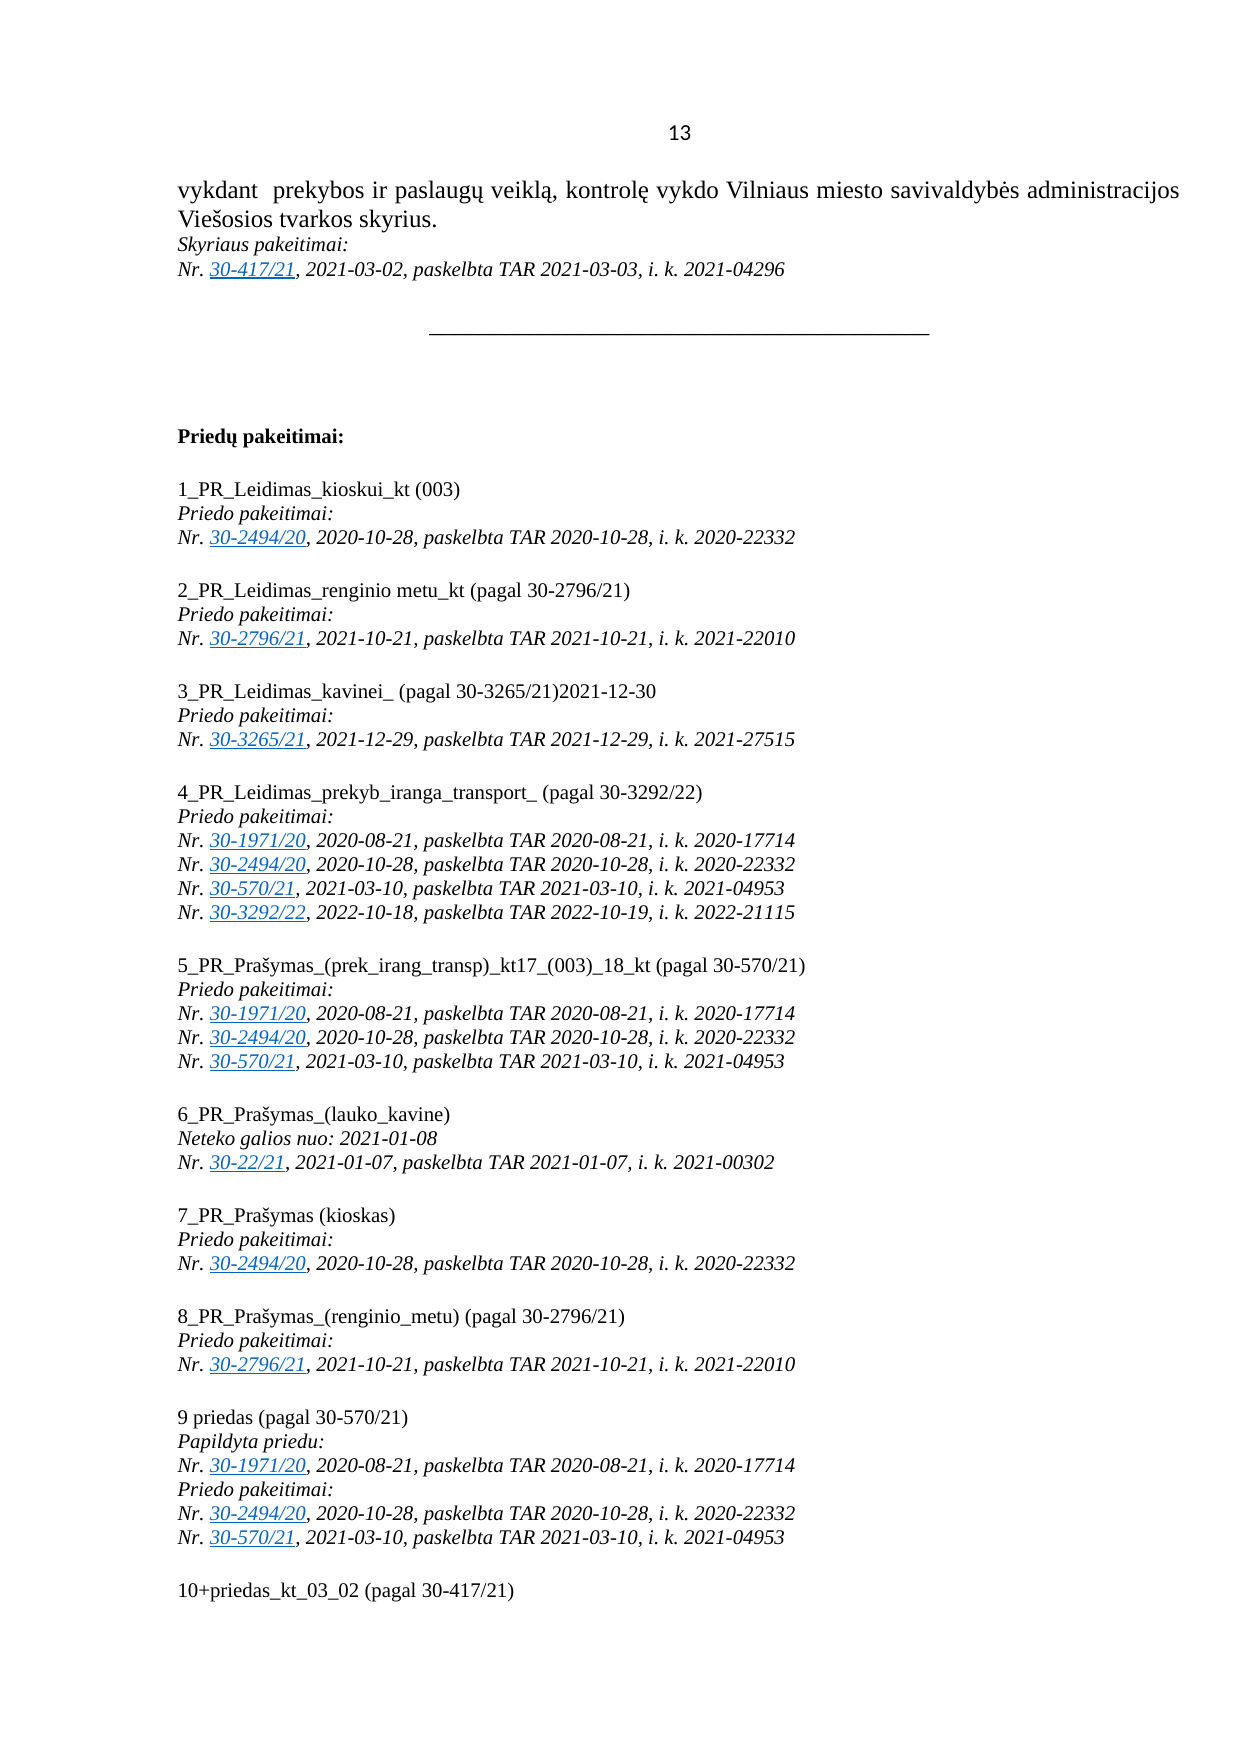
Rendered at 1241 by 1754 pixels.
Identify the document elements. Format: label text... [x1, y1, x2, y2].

text Nr. 30-2494/20, 2020-10-28, paskelbta TAR 2020-10-28, i. k. 2020-22332 [177, 1501, 1181, 1525]
text Nr. 30-570/21, 2021-03-10, paskelbta TAR 2021-03-10, i. k. 2021-04953 [177, 876, 1181, 900]
text Nr. 30-2494/20, 2020-10-28, paskelbta TAR 2020-10-28, i. k. 2020-22332 [177, 1251, 1181, 1275]
text Priedų pakeitimai: [177, 424, 1181, 448]
text 9 priedas (pagal 30-570/21) [177, 1405, 1181, 1429]
text Priedo pakeitimai: [177, 977, 1181, 1001]
text Nr. 30-1971/20, 2020-08-21, paskelbta TAR 2020-08-21, i. k. 2020-17714 [177, 828, 1181, 852]
text Nr. 30-3292/22, 2022-10-18, paskelbta TAR 2022-10-19, i. k. 2022-21115 [177, 900, 1181, 924]
text Nr. 30-1971/20, 2020-08-21, paskelbta TAR 2020-08-21, i. k. 2020-17714 [177, 1453, 1181, 1477]
text ________________________________________ [177, 309, 1181, 338]
text Priedo pakeitimai: [177, 703, 1181, 727]
text Nr. 30-2494/20, 2020-10-28, paskelbta TAR 2020-10-28, i. k. 2020-22332 [177, 525, 1181, 549]
text Skyriaus pakeitimai: [177, 232, 1181, 256]
text Priedo pakeitimai: [177, 602, 1181, 626]
text 2_PR_Leidimas_renginio metu_kt (pagal 30-2796/21) [177, 578, 1181, 602]
text 1_PR_Leidimas_kioskui_kt (003) [177, 477, 1181, 501]
text Priedo pakeitimai: [177, 1328, 1181, 1352]
text Priedo pakeitimai: [177, 1477, 1181, 1501]
text 3_PR_Leidimas_kavinei_ (pagal 30-3265/21)2021-12-30 [177, 679, 1181, 703]
text Priedo pakeitimai: [177, 804, 1181, 828]
text 6_PR_Prašymas_(lauko_kavine) [177, 1102, 1181, 1126]
text Nr. 30-3265/21, 2021-12-29, paskelbta TAR 2021-12-29, i. k. 2021-27515 [177, 727, 1181, 751]
text Nr. 30-2796/21, 2021-10-21, paskelbta TAR 2021-10-21, i. k. 2021-22010 [177, 1352, 1181, 1376]
text Nr. 30-1971/20, 2020-08-21, paskelbta TAR 2020-08-21, i. k. 2020-17714 [177, 1001, 1181, 1025]
text Nr. 30-570/21, 2021-03-10, paskelbta TAR 2021-03-10, i. k. 2021-04953 [177, 1525, 1181, 1549]
text Nr. 30-2494/20, 2020-10-28, paskelbta TAR 2020-10-28, i. k. 2020-22332 [177, 852, 1181, 876]
text Papildyta priedu: [177, 1429, 1181, 1453]
text Nr. 30-2494/20, 2020-10-28, paskelbta TAR 2020-10-28, i. k. 2020-22332 [177, 1025, 1181, 1049]
text 4_PR_Leidimas_prekyb_iranga_transport_ (pagal 30-3292/22) [177, 780, 1181, 804]
text Nr. 30-2796/21, 2021-10-21, paskelbta TAR 2021-10-21, i. k. 2021-22010 [177, 626, 1181, 650]
text 5_PR_Prašymas_(prek_irang_transp)_kt17_(003)_18_kt (pagal 30-570/21) [177, 953, 1181, 977]
text vykdant prekybos ir paslaugų veiklą, kontrolę vykdo Vilniaus miesto savivaldybės administracijos Viešosios tvarkos skyrius. [177, 175, 1181, 232]
text Priedo pakeitimai: [177, 1227, 1181, 1251]
text Nr. 30-22/21, 2021-01-07, paskelbta TAR 2021-01-07, i. k. 2021-00302 [177, 1150, 1181, 1174]
text 7_PR_Prašymas (kioskas) [177, 1203, 1181, 1227]
text Priedo pakeitimai: [177, 501, 1181, 525]
text 10+priedas_kt_03_02 (pagal 30-417/21) [177, 1578, 1181, 1602]
text Nr. 30-417/21, 2021-03-02, paskelbta TAR 2021-03-03, i. k. 2021-04296 [177, 256, 1181, 281]
text 8_PR_Prašymas_(renginio_metu) (pagal 30-2796/21) [177, 1304, 1181, 1328]
text Neteko galios nuo: 2021-01-08 [177, 1126, 1181, 1150]
text Nr. 30-570/21, 2021-03-10, paskelbta TAR 2021-03-10, i. k. 2021-04953 [177, 1049, 1181, 1073]
